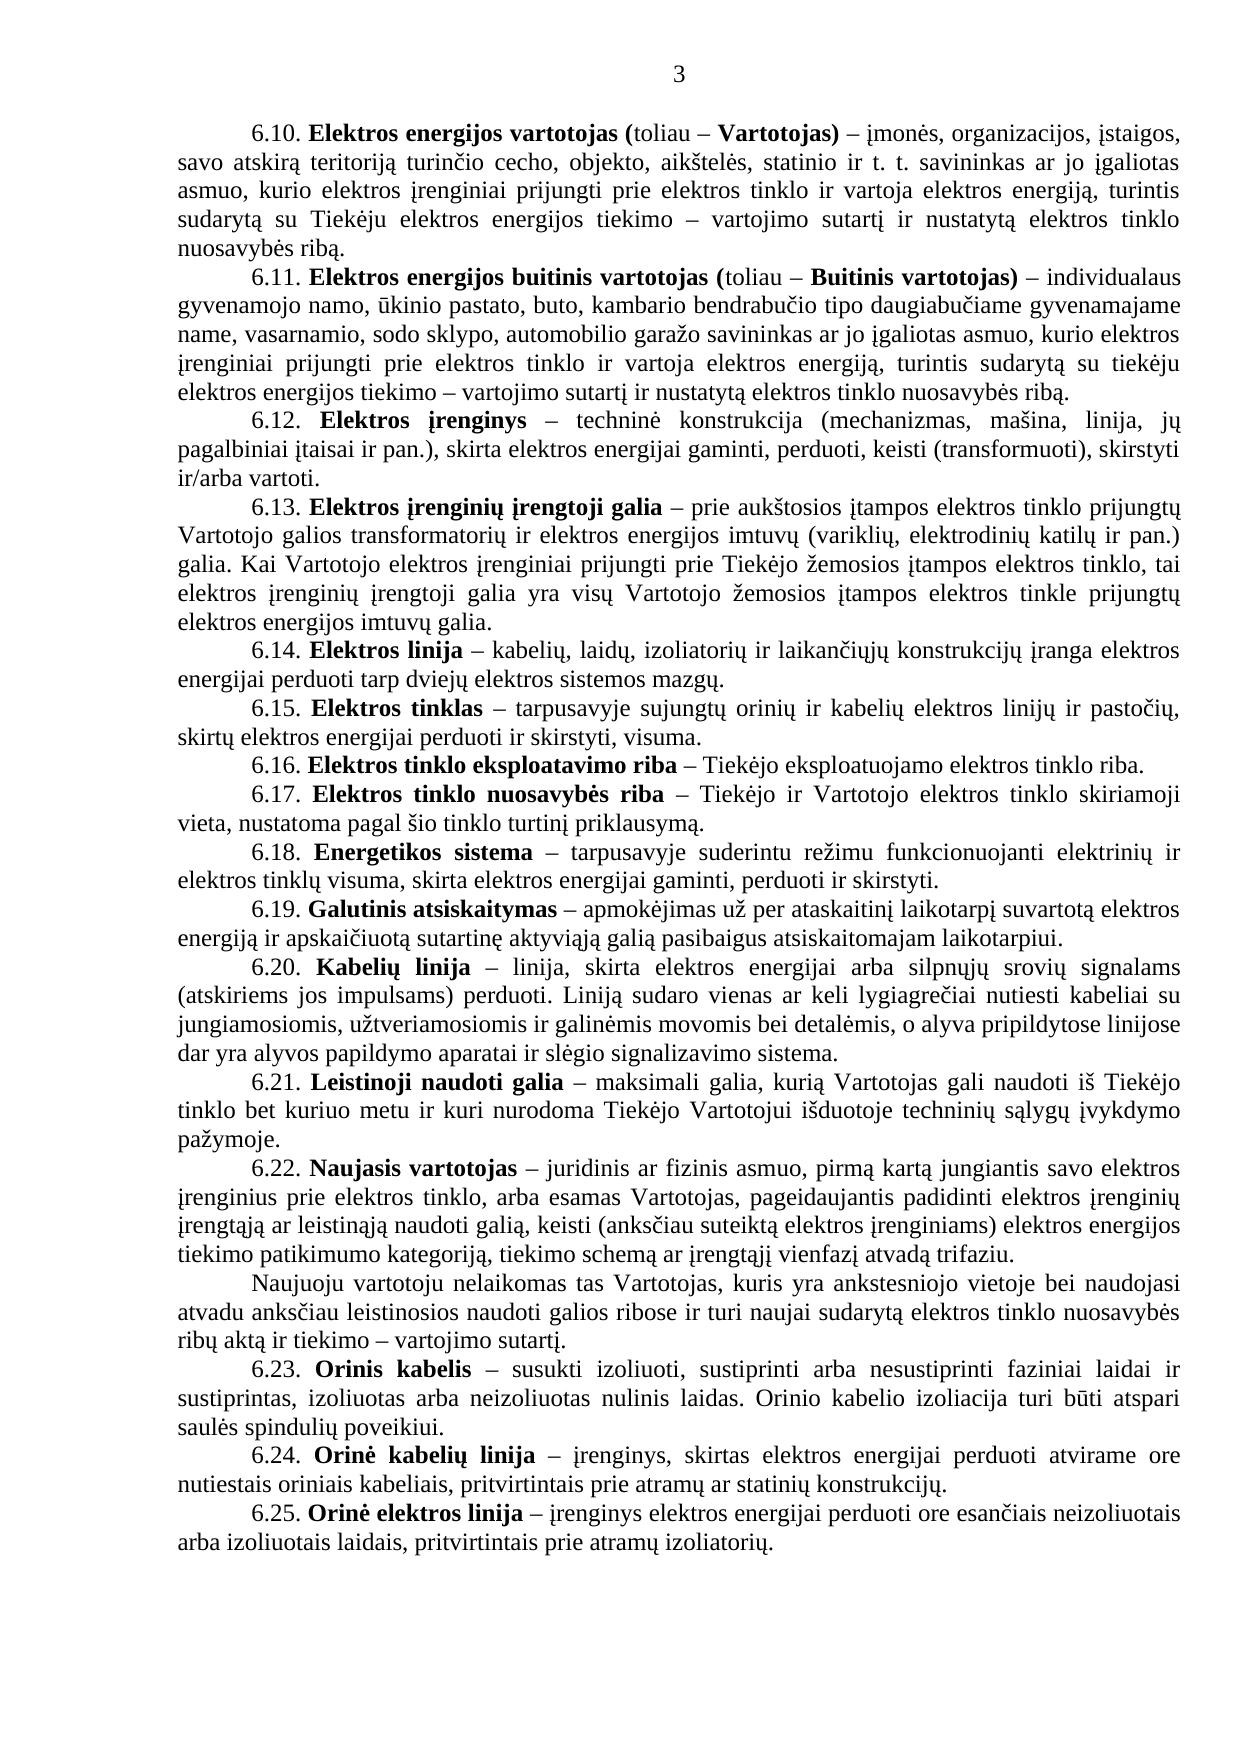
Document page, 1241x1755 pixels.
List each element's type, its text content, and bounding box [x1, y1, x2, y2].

text 6.18. Energetikos sistema – tarpusavyje suderintu režimu funkcionuojanti elektrinių ir elektros tinklų visuma, skirta elektros energijai gaminti, perduoti ir skirstyti. [177, 837, 1181, 894]
text 6.15. Elektros tinklas – tarpusavyje sujungtų orinių ir kabelių elektros linijų ir pastočių, skirtų elektros energijai perduoti ir skirstyti, visuma. [177, 693, 1181, 751]
text 6.24. Orinė kabelių linija – įrenginys, skirtas elektros energijai perduoti atvirame ore nutiestais oriniais kabeliais, pritvirtintais prie atramų ar statinių konstrukcijų. [177, 1441, 1181, 1498]
text 6.23. Orinis kabelis – susukti izoliuoti, sustiprinti arba nesustiprinti faziniai laidai ir sustiprintas, izoliuotas arba neizoliuotas nulinis laidas. Orinio kabelio izoliacija turi būti atspari saulės spindulių poveikiui. [177, 1354, 1181, 1441]
text 6.12. Elektros įrenginys – techninė konstrukcija (mechanizmas, mašina, linija, jų pagalbiniai įtaisai ir pan.), skirta elektros energijai gaminti, perduoti, keisti (transformuoti), skirstyti ir/arba vartoti. [177, 406, 1181, 492]
text 6.11. Elektros energijos buitinis vartotojas (toliau – Buitinis vartotojas) – individualaus gyvenamojo namo, ūkinio pastato, buto, kambario bendrabučio tipo daugiabučiame gyvenamajame name, vasarnamio, sodo sklypo, automobilio garažo savininkas ar jo įgaliotas asmuo, kurio elektros įrenginiai prijungti prie elektros tinklo ir vartoja elektros energiją, turintis sudarytą su tiekėju elektros energijos tiekimo – vartojimo sutartį ir nustatytą elektros tinklo nuosavybės ribą. [177, 262, 1181, 406]
text 6.13. Elektros įrenginių įrengtoji galia – prie aukštosios įtampos elektros tinklo prijungtų Vartotojo galios transformatorių ir elektros energijos imtuvų (variklių, elektrodinių katilų ir pan.) galia. Kai Vartotojo elektros įrenginiai prijungti prie Tiekėjo žemosios įtampos elektros tinklo, tai elektros įrenginių įrengtoji galia yra visų Vartotojo žemosios įtampos elektros tinkle prijungtų elektros energijos imtuvų galia. [177, 492, 1181, 636]
text 6.17. Elektros tinklo nuosavybės riba – Tiekėjo ir Vartotojo elektros tinklo skiriamoji vieta, nustatoma pagal šio tinklo turtinį priklausymą. [177, 779, 1181, 837]
text 6.10. Elektros energijos vartotojas (toliau – Vartotojas) – įmonės, organizacijos, įstaigos, savo atskirą teritoriją turinčio cecho, objekto, aikštelės, statinio ir t. t. savininkas ar jo įgaliotas asmuo, kurio elektros įrenginiai prijungti prie elektros tinklo ir vartoja elektros energiją, turintis sudarytą su Tiekėju elektros energijos tiekimo – vartojimo sutartį ir nustatytą elektros tinklo nuosavybės ribą. [177, 118, 1181, 262]
text 6.16. Elektros tinklo eksploatavimo riba – Tiekėjo eksploatuojamo elektros tinklo riba. [177, 751, 1181, 779]
text 6.14. Elektros linija – kabelių, laidų, izoliatorių ir laikančiųjų konstrukcijų įranga elektros energijai perduoti tarp dviejų elektros sistemos mazgų. [177, 636, 1181, 693]
text Naujuoju vartotoju nelaikomas tas Vartotojas, kuris yra ankstesniojo vietoje bei naudojasi atvadu anksčiau leistinosios naudoti galios ribose ir turi naujai sudarytą elektros tinklo nuosavybės ribų aktą ir tiekimo – vartojimo sutartį. [177, 1268, 1181, 1354]
text 6.22. Naujasis vartotojas – juridinis ar fizinis asmuo, pirmą kartą jungiantis savo elektros įrenginius prie elektros tinklo, arba esamas Vartotojas, pageidaujantis padidinti elektros įrenginių įrengtąją ar leistinąją naudoti galią, keisti (anksčiau suteiktą elektros įrenginiams) elektros energijos tiekimo patikimumo kategoriją, tiekimo schemą ar įrengtąjį vienfazį atvadą trifaziu. [177, 1153, 1181, 1268]
text 6.20. Kabelių linija – linija, skirta elektros energijai arba silpnųjų srovių signalams (atskiriems jos impulsams) perduoti. Liniją sudaro vienas ar keli lygiagrečiai nutiesti kabeliai su jungiamosiomis, užtveriamosiomis ir galinėmis movomis bei detalėmis, o alyva pripildytose linijose dar yra alyvos papildymo aparatai ir slėgio signalizavimo sistema. [177, 952, 1181, 1067]
text 6.19. Galutinis atsiskaitymas – apmokėjimas už per ataskaitinį laikotarpį suvartotą elektros energiją ir apskaičiuotą sutartinę aktyviąją galią pasibaigus atsiskaitomajam laikotarpiui. [177, 894, 1181, 952]
text 6.25. Orinė elektros linija – įrenginys elektros energijai perduoti ore esančiais neizoliuotais arba izoliuotais laidais, pritvirtintais prie atramų izoliatorių. [177, 1498, 1181, 1556]
text 6.21. Leistinoji naudoti galia – maksimali galia, kurią Vartotojas gali naudoti iš Tiekėjo tinklo bet kuriuo metu ir kuri nurodoma Tiekėjo Vartotojui išduotoje techninių sąlygų įvykdymo pažymoje. [177, 1067, 1181, 1153]
